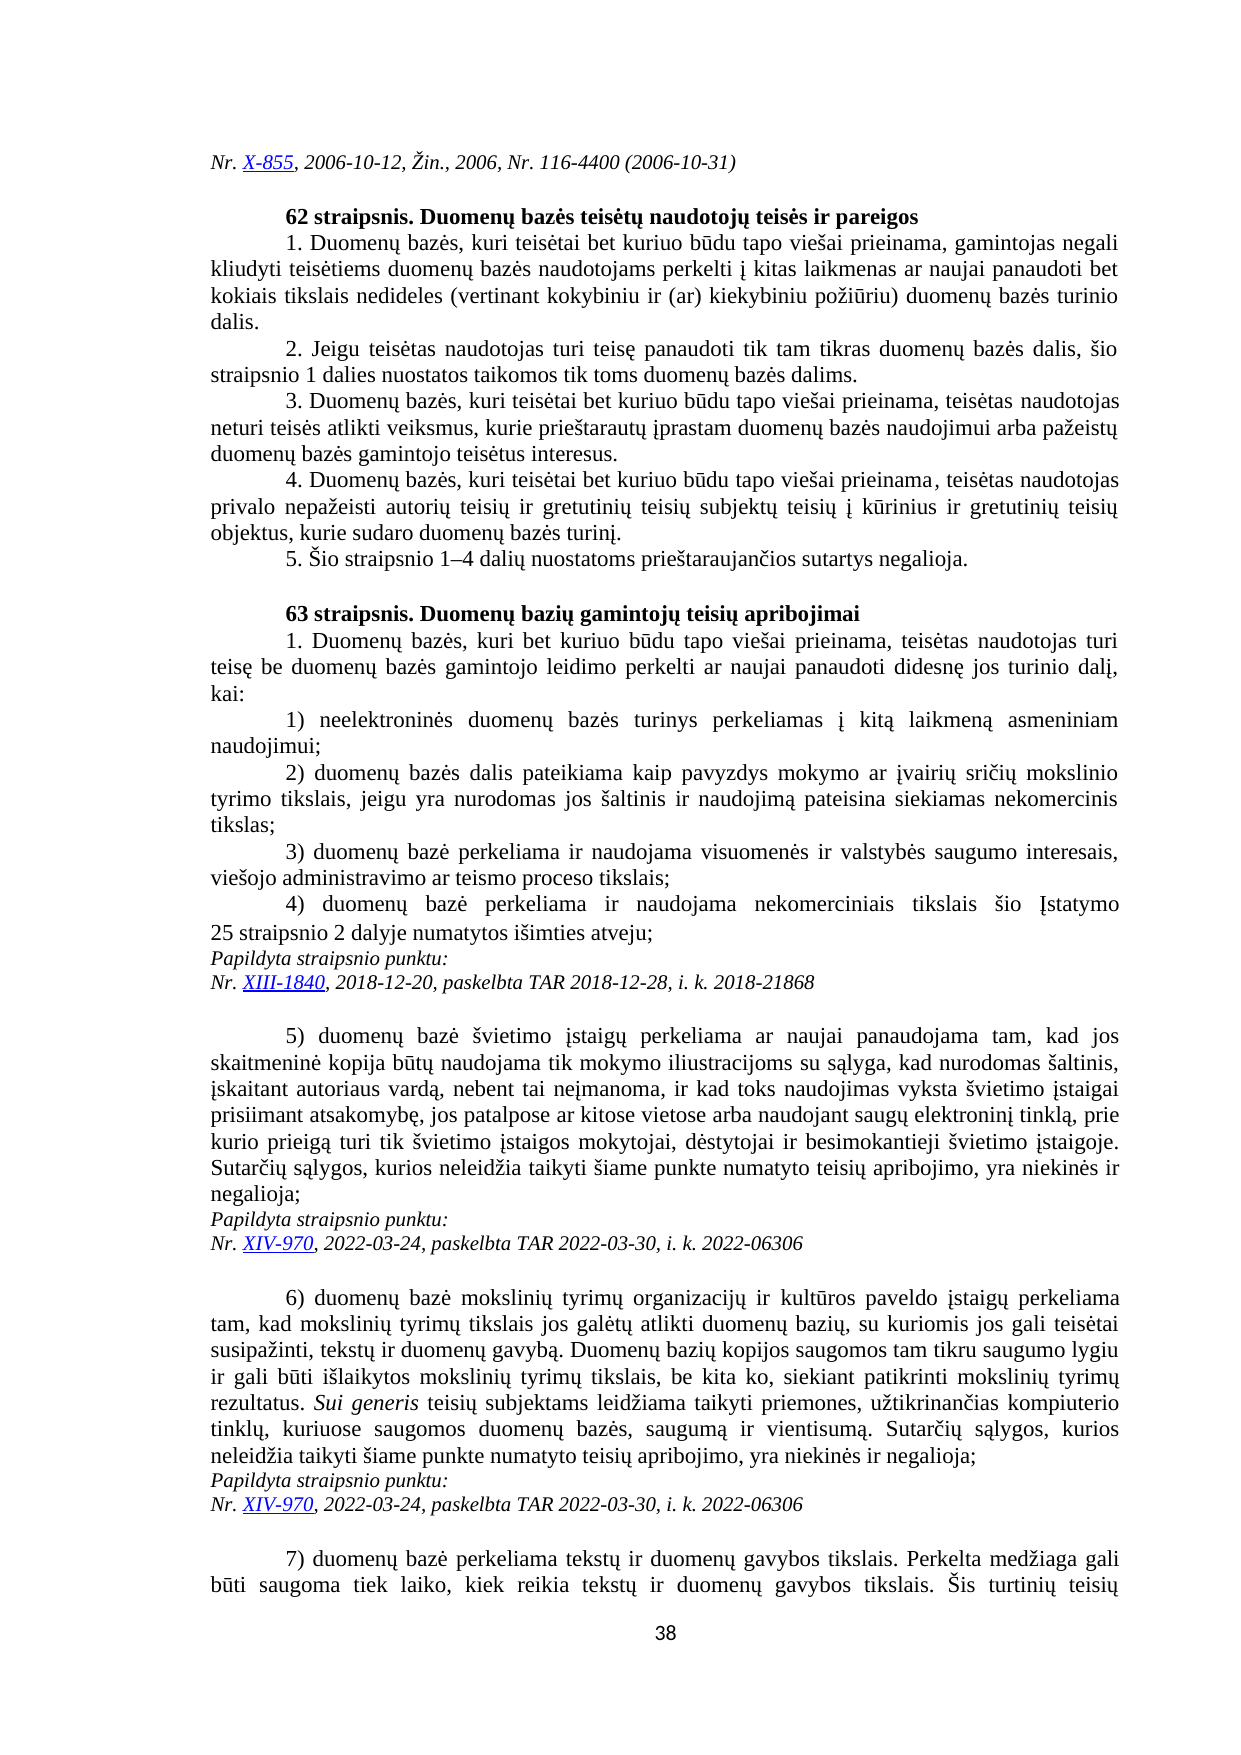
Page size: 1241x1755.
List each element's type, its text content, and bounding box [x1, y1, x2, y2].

text 6) duomenų bazė mokslinių tyrimų organizacijų ir kultūros paveldo įstaigų perkeliama tam, kad mokslinių tyrimų tikslais jos galėtų atlikti duomenų bazių, su kuriomis jos gali teisėtai susipažinti, tekstų ir duomenų gavybą. Duomenų bazių kopijos saugomos tam tikru saugumo lygiu ir gali būti išlaikytos mokslinių tyrimų tikslais, be kita ko, siekiant patikrinti mokslinių tyrimų rezultatus. Sui generis teisių subjektams leidžiama taikyti priemones, užtikrinančias kompiuterio tinklų, kuriuose saugomos duomenų bazės, saugumą ir vientisumą. Sutarčių sąlygos, kurios neleidžia taikyti šiame punkte numatyto teisių apribojimo, yra niekinės ir negalioja; [210, 1284, 1120, 1468]
text 3. Duomenų bazės, kuri teisėtai bet kuriuo būdu tapo viešai prieinama, teisėtas naudotojas neturi teisės atlikti veiksmus, kurie prieštarautų įprastam duomenų bazės naudojimui arba pažeistų duomenų bazės gamintojo teisėtus interesus. [210, 387, 1119, 466]
text Nr. XIV-970, 2022-03-24, paskelbta TAR 2022-03-30, i. k. 2022-06306 [210, 1231, 1120, 1255]
text 2. Jeigu teisėtas naudotojas turi teisę panaudoti tik tam tikras duomenų bazės dalis, šio straipsnio 1 dalies nuostatos taikomos tik toms duomenų bazės dalims. [210, 334, 1119, 387]
text 5. Šio straipsnio 1–4 dalių nuostatoms prieštaraujančios sutartys negalioja. [210, 545, 1119, 572]
text Nr. XIII-1840, 2018-12-20, paskelbta TAR 2018-12-28, i. k. 2018-21868 [210, 969, 1120, 994]
text 3) duomenų bazė perkeliama ir naudojama visuomenės ir valstybės saugumo interesais, viešojo administravimo ar teismo proceso tikslais; [210, 838, 1119, 890]
text 62 straipsnis. Duomenų bazės teisėtų naudotojų teisės ir pareigos [210, 203, 1119, 229]
text 7) duomenų bazė perkeliama tekstų ir duomenų gavybos tikslais. Perkelta medžiaga gali būti saugoma tiek laiko, kiek reikia tekstų ir duomenų gavybos tikslais. Šis turtinių teisių [210, 1545, 1120, 1598]
text Papildyta straipsnio punktu: [210, 1468, 1120, 1492]
text 1. Duomenų bazės, kuri teisėtai bet kuriuo būdu tapo viešai prieinama, gamintojas negali kliudyti teisėtiems duomenų bazės naudotojams perkelti į kitas laikmenas ar naujai panaudoti bet kokiais tikslais nedideles (vertinant kokybiniu ir (ar) kiekybiniu požiūriu) duomenų bazės turinio dalis. [210, 229, 1119, 334]
text 1) neelektroninės duomenų bazės turinys perkeliamas į kitą laikmeną asmeniniam naudojimui; [210, 706, 1119, 759]
text Papildyta straipsnio punktu: [210, 1207, 1120, 1231]
text 4. Duomenų bazės, kuri teisėtai bet kuriuo būdu tapo viešai prieinama, teisėtas naudotojas privalo nepažeisti autorių teisių ir gretutinių teisių subjektų teisių į kūrinius ir gretutinių teisių objektus, kurie sudaro duomenų bazės turinį. [210, 466, 1119, 545]
text 4) duomenų bazė perkeliama ir naudojama nekomerciniais tikslais šio Įstatymo 25 straipsnio 2 dalyje numatytos išimties atveju; [210, 890, 1120, 946]
text Nr. X-855, 2006-10-12, Žin., 2006, Nr. 116-4400 (2006-10-31) [210, 150, 1120, 174]
text 5) duomenų bazė švietimo įstaigų perkeliama ar naujai panaudojama tam, kad jos skaitmeninė kopija būtų naudojama tik mokymo iliustracijoms su sąlyga, kad nurodomas šaltinis, įskaitant autoriaus vardą, nebent tai neįmanoma, ir kad toks naudojimas vyksta švietimo įstaigai prisiimant atsakomybę, jos patalpose ar kitose vietose arba naudojant saugų elektroninį tinklą, prie kurio prieigą turi tik švietimo įstaigos mokytojai, dėstytojai ir besimokantieji švietimo įstaigoje. Sutarčių sąlygos, kurios neleidžia taikyti šiame punkte numatyto teisių apribojimo, yra niekinės ir negalioja; [210, 1022, 1120, 1207]
text 2) duomenų bazės dalis pateikiama kaip pavyzdys mokymo ar įvairių sričių mokslinio tyrimo tikslais, jeigu yra nurodomas jos šaltinis ir naudojimą pateisina siekiamas nekomercinis tikslas; [210, 759, 1119, 838]
text 1. Duomenų bazės, kuri bet kuriuo būdu tapo viešai prieinama, teisėtas naudotojas turi teisę be duomenų bazės gamintojo leidimo perkelti ar naujai panaudoti didesnę jos turinio dalį, kai: [210, 627, 1119, 706]
text 63 straipsnis. Duomenų bazių gamintojų teisių apribojimai [210, 601, 1119, 627]
text Papildyta straipsnio punktu: [210, 946, 1120, 969]
text Nr. XIV-970, 2022-03-24, paskelbta TAR 2022-03-30, i. k. 2022-06306 [210, 1492, 1120, 1516]
